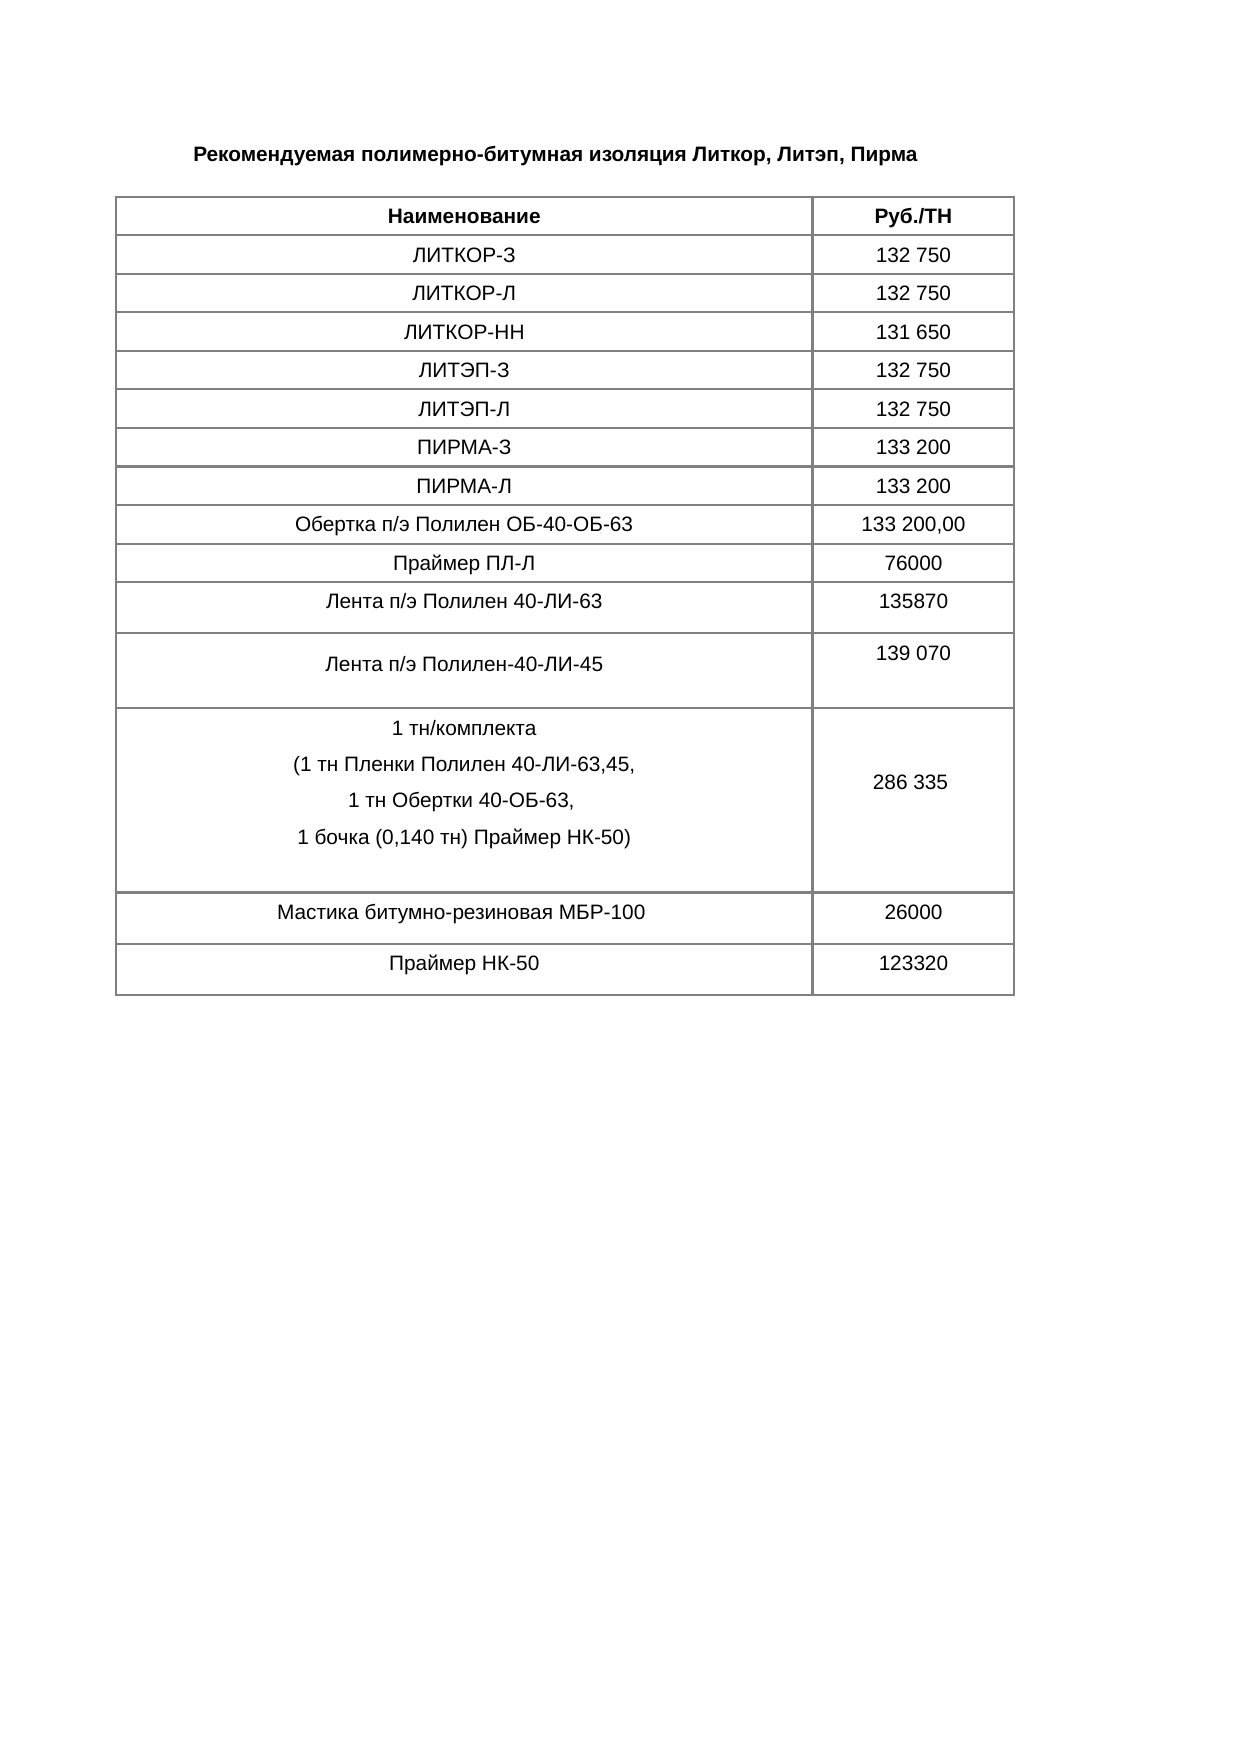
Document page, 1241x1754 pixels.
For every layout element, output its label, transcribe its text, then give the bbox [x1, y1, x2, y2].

table_cell Праймер НК-50 [117, 945, 811, 993]
table_cell ЛИТКОР-НН [117, 313, 811, 350]
table_cell 132 750 [814, 352, 1013, 388]
table_cell 135870 [814, 583, 1013, 632]
table_cell ЛИТКОР-Л [117, 275, 811, 311]
table_cell 133 200 [814, 468, 1013, 504]
table_cell 139 070 [814, 634, 1013, 707]
table_cell Лента п/э Полилен 40-ЛИ-63 [117, 583, 811, 632]
table_cell ПИРМА-Л [117, 468, 811, 504]
table_cell ЛИТЭП-З [117, 352, 811, 388]
table_cell 123320 [814, 945, 1013, 993]
table_cell ЛИТКОР-З [117, 236, 811, 273]
table_cell 133 200,00 [814, 506, 1013, 542]
table_cell 132 750 [814, 275, 1013, 311]
table_cell 132 750 [814, 236, 1013, 273]
table_cell 1 тн/комплекта (1 тн Пленки Полилен 40-ЛИ-63,45, 1 тн Обертки 40-ОБ-63, 1 бочка (0,140 тн) Праймер НК-50) [117, 709, 811, 891]
table_header Наименование [117, 198, 811, 234]
table_cell 26000 [814, 894, 1013, 942]
table_cell 133 200 [814, 429, 1013, 465]
table_cell 132 750 [814, 390, 1013, 427]
table_cell 286 335 [814, 709, 1013, 891]
table_header Руб./ТН [814, 198, 1013, 234]
table_cell ЛИТЭП-Л [117, 390, 811, 427]
table_cell Обертка п/э Полилен ОБ-40-ОБ-63 [117, 506, 811, 542]
text Рекомендуемая полимерно-битумная изоляция Литкор, Литэп, Пирма [118, 142, 1122, 166]
table_cell 131 650 [814, 313, 1013, 350]
table_cell Мастика битумно-резиновая МБР-100 [117, 894, 811, 942]
table_cell Праймер ПЛ-Л [117, 545, 811, 581]
table_cell ПИРМА-З [117, 429, 811, 465]
table_cell 76000 [814, 545, 1013, 581]
table_cell Лента п/э Полилен-40-ЛИ-45 [117, 634, 811, 707]
